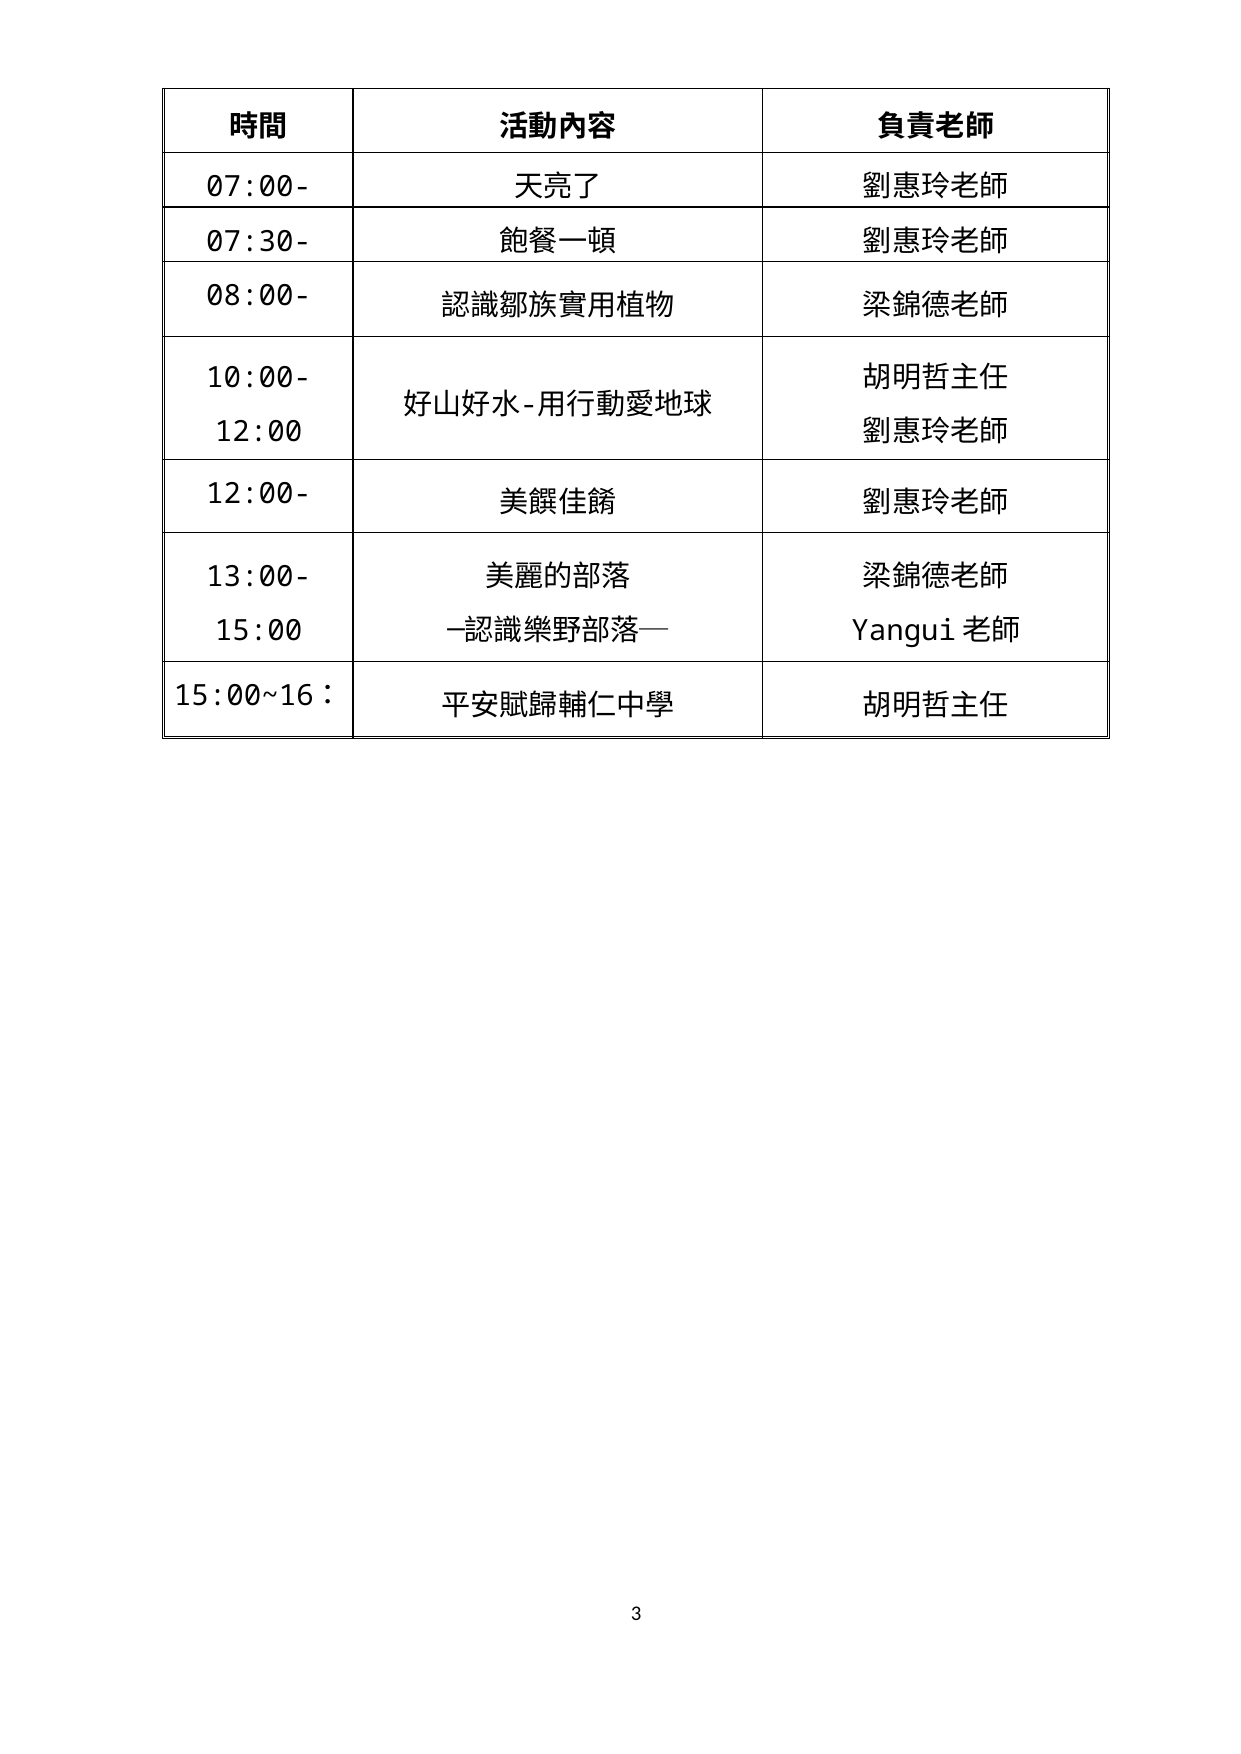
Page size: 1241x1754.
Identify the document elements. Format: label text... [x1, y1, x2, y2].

table_cell 天亮了 [354, 153, 762, 206]
table_cell 劉惠玲老師 [763, 460, 1107, 531]
table_cell 好山好水-用行動愛地球 [354, 337, 762, 458]
table_cell 梁錦德老師 [763, 262, 1107, 336]
table_cell 認識鄒族實用植物 [354, 262, 762, 336]
table_cell 07:00-07:30 [165, 153, 352, 206]
table_cell 胡明哲主任 劉惠玲老師 [763, 337, 1107, 458]
table_cell 10:00-12:00 [165, 337, 352, 458]
table_cell 劉惠玲老師 [763, 208, 1107, 261]
table_cell 08:00-10:00 [165, 262, 352, 336]
table_cell 活動內容 [354, 89, 762, 152]
table_cell 梁錦德老師 Yangui老師 [763, 533, 1107, 661]
table_cell 負責老師 [763, 89, 1107, 152]
table_cell 美饌佳餚 [354, 460, 762, 531]
table_cell 劉惠玲老師 [763, 153, 1107, 206]
table_cell 胡明哲主任 [763, 662, 1107, 736]
table_cell 美麗的部落 ─認識樂野部落─ [354, 533, 762, 661]
table_cell 12:00-13:00 [165, 460, 352, 531]
table_cell 飽餐一頓 [354, 208, 762, 261]
table_cell 07:30-08:00 [165, 208, 352, 261]
table_cell 時間 [165, 89, 352, 152]
table_cell 15:00~16：30 [165, 662, 352, 736]
table_cell 平安賦歸輔仁中學 [354, 662, 762, 736]
table_cell 13:00-15:00 [165, 533, 352, 661]
